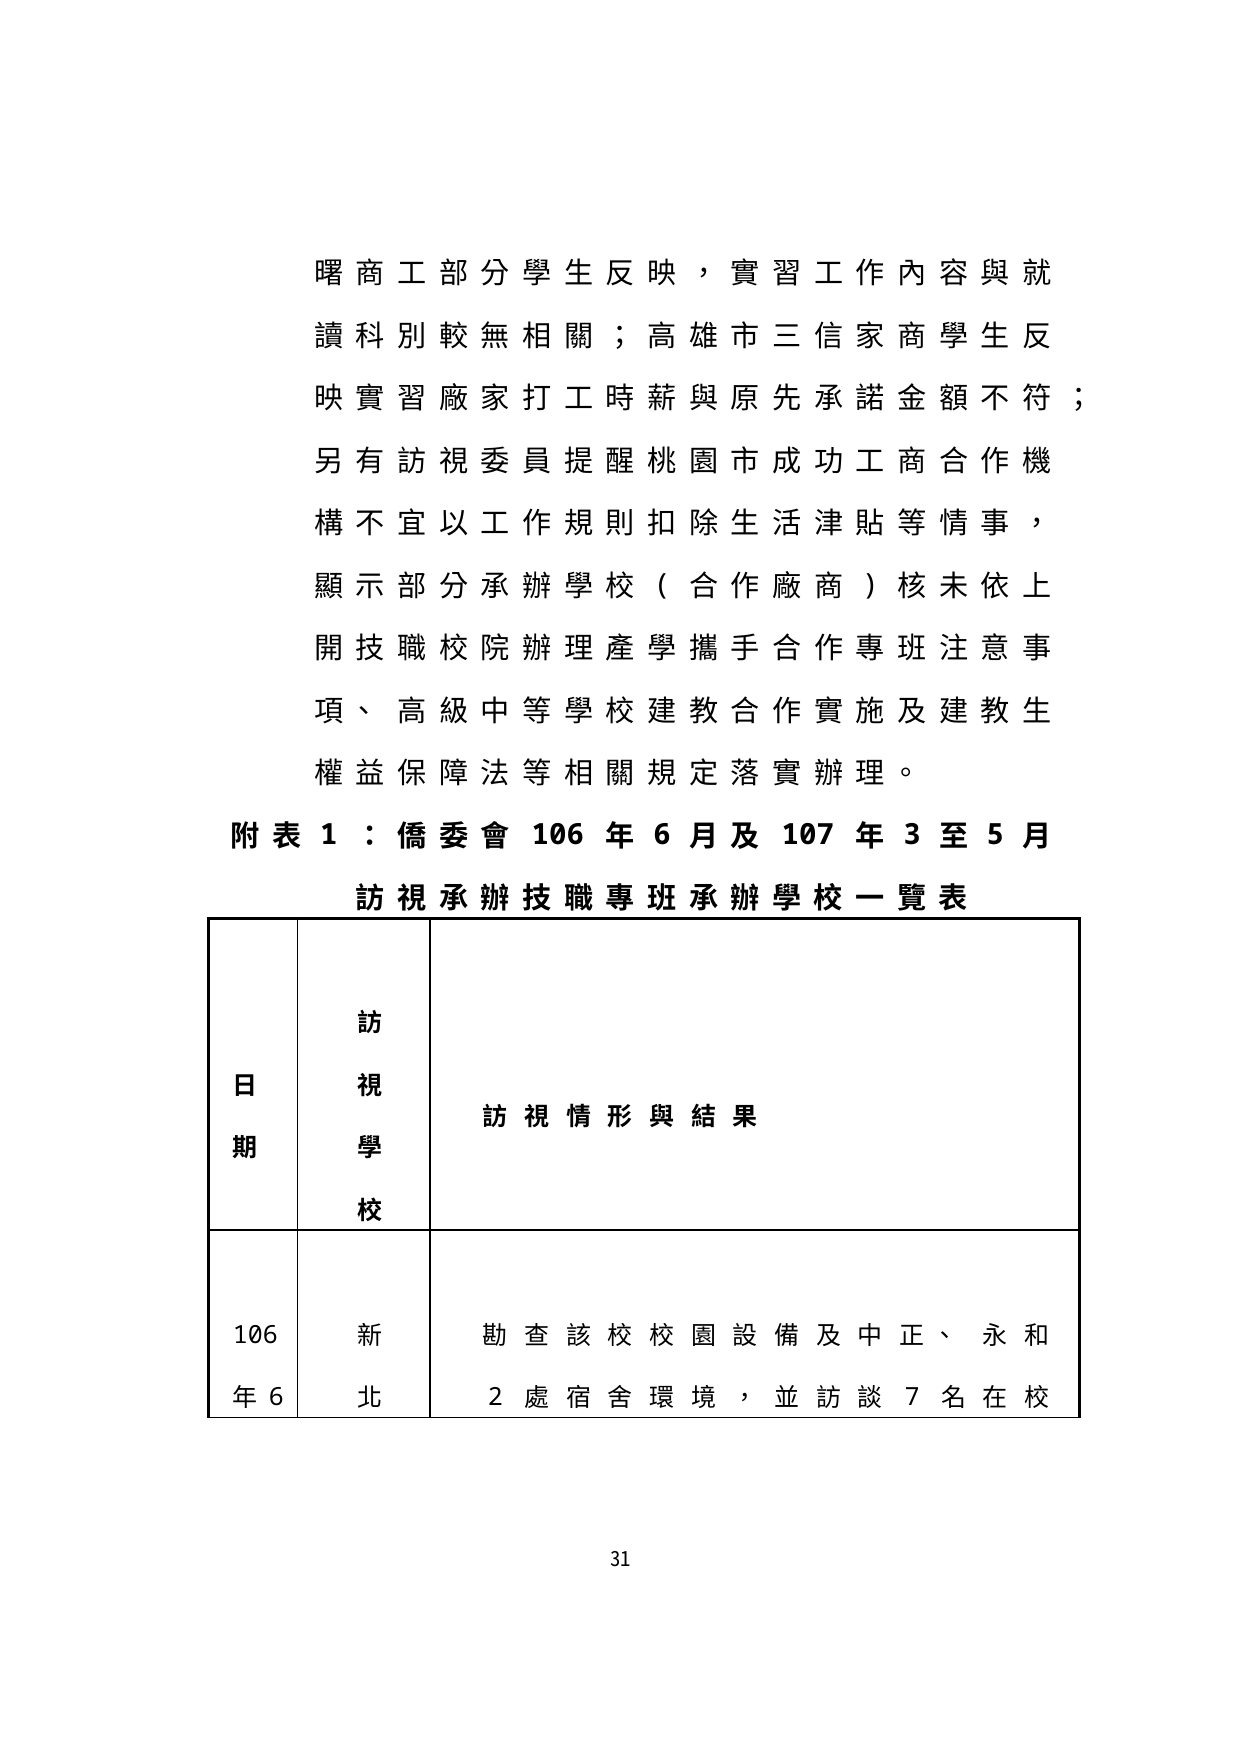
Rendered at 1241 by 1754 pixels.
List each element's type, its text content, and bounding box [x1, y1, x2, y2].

table_header 訪視學校 [298, 920, 429, 1229]
table_header 訪視情形與結果 [431, 920, 1078, 1229]
table_cell 新北 [298, 1231, 429, 1417]
table_cell 勘查該校校園設備及中正、永和2處宿舍環境，並訪談7名在校 [431, 1231, 1078, 1417]
text 附表1：僑委會106年6月及107年3至5月訪視承辦技職專班承辦學校一覽表 [197, 792, 1058, 917]
table_cell 106年6 [210, 1231, 297, 1417]
table_header 日期 [210, 920, 297, 1229]
text 僑委會為瞭解各校辦理情形，經於106年6月及107年3月至5月訪視106學年度（106年8月1日至107年7月31日）續辦之5校（包括新北市莊敬高職、桃園市方曙商工、嘉義縣萬能工商、高雄市中山工商及三信家商）及新辦之7校（包括桃園市成功工商、臺南市六信高中、高雄市高苑工商、樹德工商、華德工商、南投縣同德家商及嘉義縣協志工商），經洽請該會提供訪視結果，僅說明訪視內容（詳表1），然經審計部於抽查該會107年財務收支及決算時發現，訪視結果列有部分學校未符上開規定之情形，包括桃園市方曙商工部分學生反映，實習工作內容與就讀科別較無相關；高雄市三信家商學生反映實習廠家打工時薪與原先承諾金額不符；另有訪視委員提醒桃園市成功工商合作機構不宜以工作規則扣除生活津貼等情事，顯示部分承辦學校(合作廠商)核未依上開技職校院辦理產學攜手合作專班注意事項、高級中等學校建教合作實施及建教生權益保障法等相關規定落實辦理。 [271, 229, 1058, 792]
